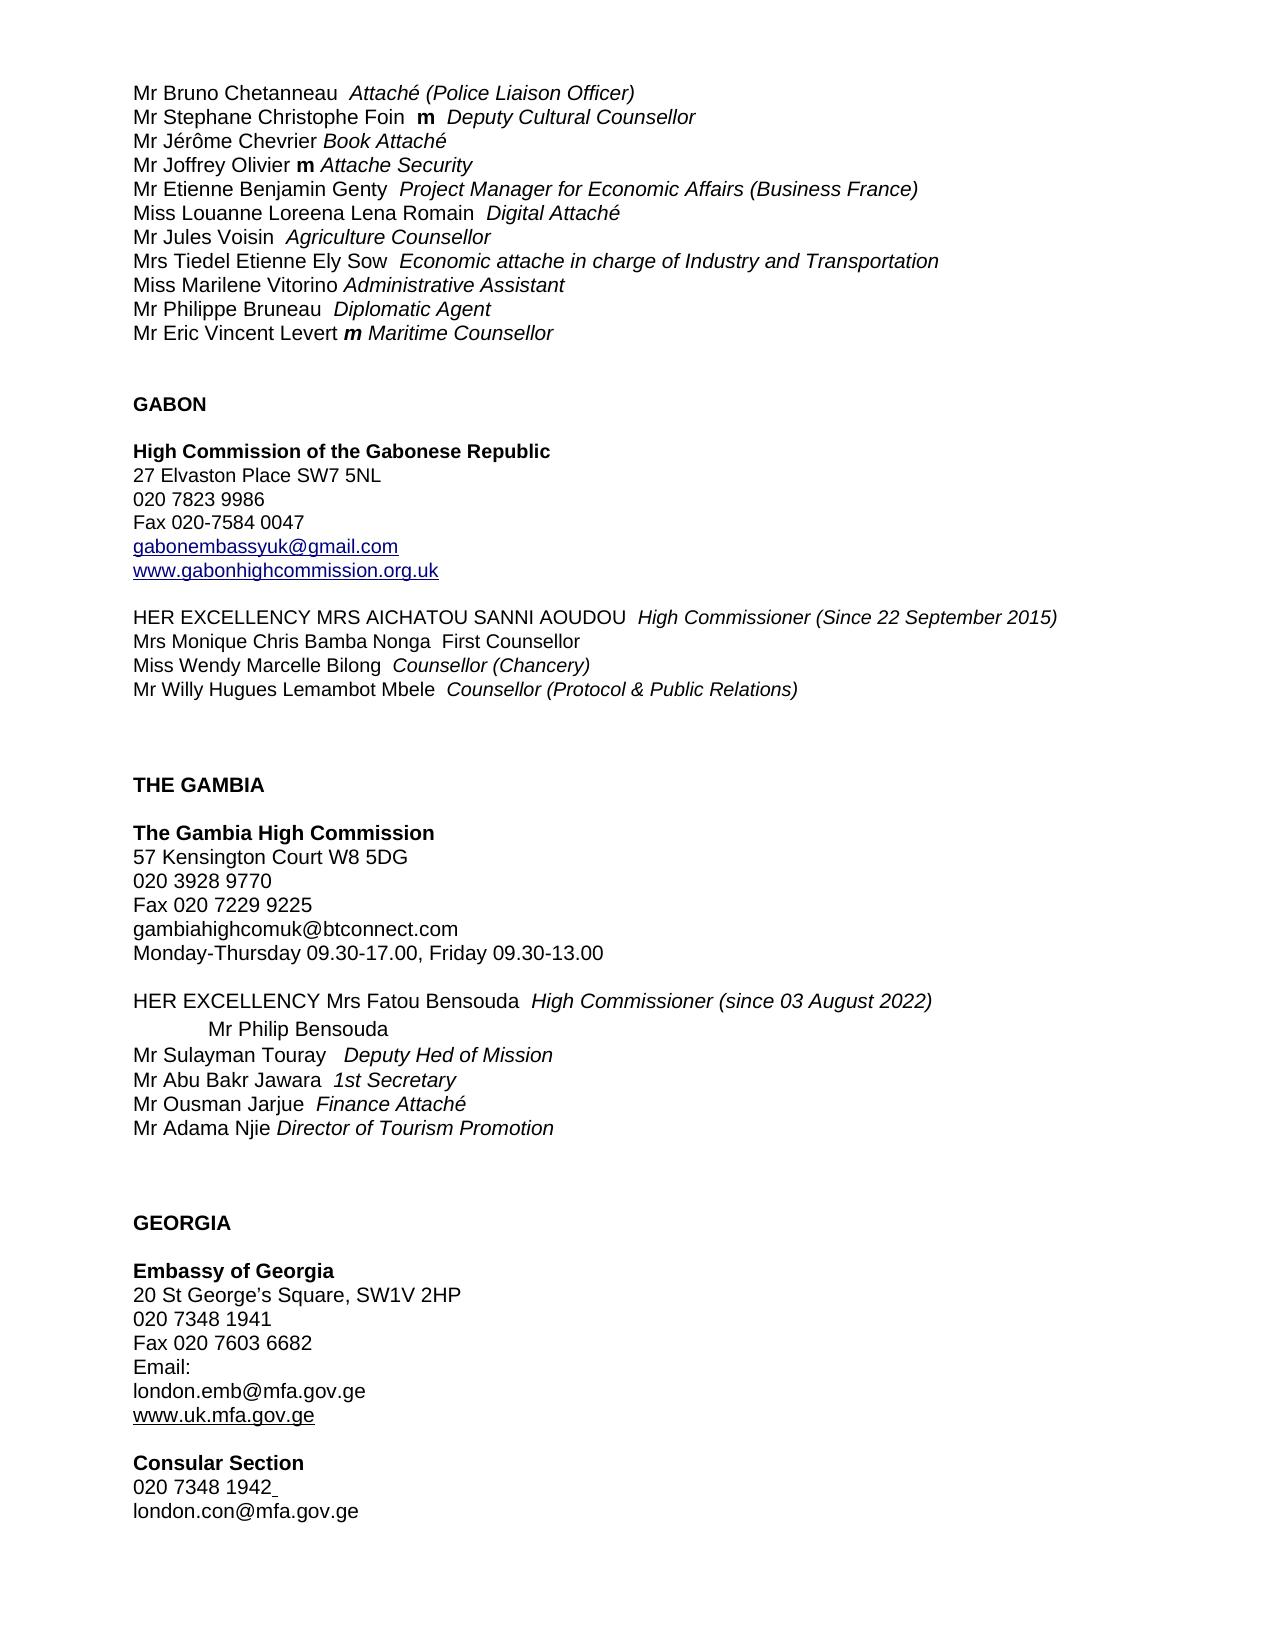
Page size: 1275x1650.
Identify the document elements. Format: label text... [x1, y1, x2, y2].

text Mr Adama Njie Director of Tourism Promotion [133, 1115, 1181, 1139]
text Embassy of Georgia [133, 1259, 1181, 1283]
text HER EXCELLENCY Mrs Fatou Bensouda High Commissioner (since 03 August 2022) [133, 989, 1181, 1013]
text Email: london.emb@mfa.gov.ge [133, 1355, 434, 1403]
text gambiahighcomuk@btconnect.com [133, 917, 1181, 941]
text 020 3928 9770 [133, 869, 1181, 893]
text Mrs Tiedel Etienne Ely Sow Economic attache in charge of Industry and Transportation [133, 249, 1181, 273]
text Mrs Monique Chris Bamba Nonga First Counsellor [133, 630, 1181, 653]
text Mr Etienne Benjamin Genty Project Manager for Economic Affairs (Business France) [133, 177, 1181, 201]
text THE GAMBIA [133, 773, 1181, 797]
text The Gambia High Commission [133, 821, 1181, 845]
text 27 Elvaston Place SW7 5NL [133, 464, 1181, 486]
text Mr Ousman Jarjue Finance Attaché [133, 1091, 1181, 1115]
text 020 7348 1941 [133, 1307, 1181, 1331]
text Monday-Thursday 09.30-17.00, Friday 09.30-13.00 [133, 941, 1181, 965]
text Mr Jules Voisin Agriculture Counsellor [133, 225, 1181, 249]
text Mr Sulayman Touray Deputy Hed of Mission [133, 1043, 1181, 1067]
text 57 Kensington Court W8 5DG [133, 845, 1181, 869]
text 20 St George’s Square, SW1V 2HP [133, 1283, 1181, 1307]
text Mr Bruno Chetanneau Attaché (Police Liaison Officer) [133, 81, 1181, 105]
text Mr Jérôme Chevrier Book Attaché [133, 129, 1181, 153]
text Fax 020 7229 9225 [133, 893, 1181, 917]
text Miss Wendy Marcelle Bilong Counsellor (Chancery) [133, 654, 1181, 676]
text Mr Stephane Christophe Foin m Deputy Cultural Counsellor [133, 105, 1181, 129]
text Mr Joffrey Olivier m Attache Security [133, 153, 1181, 177]
text Miss Marilene Vitorino Administrative Assistant [133, 273, 1181, 297]
text GABON [133, 392, 1181, 415]
subtitle GEORGIA [133, 1211, 1181, 1235]
text Mr Abu Bakr Jawara 1st Secretary [133, 1067, 1181, 1091]
text Mr Philippe Bruneau Diplomatic Agent [133, 297, 1181, 321]
text Consular Section [133, 1451, 1181, 1475]
text gabonembassyuk@gmail.com [133, 535, 1181, 558]
text High Commission of the Gabonese Republic [133, 440, 1181, 463]
text Fax 020 7603 6682 [133, 1331, 434, 1355]
text Fax 020-7584 0047 [133, 511, 1181, 534]
text 020 7348 1942 london.con@mfa.gov.ge [133, 1475, 430, 1523]
text Mr Philip Bensouda [133, 1013, 1181, 1042]
text 020 7823 9986 [133, 487, 1181, 510]
text Mr Eric Vincent Levert m Maritime Counsellor [133, 321, 1181, 344]
text HER EXCELLENCY MRS AICHATOU SANNI AOUDOU High Commissioner (Since 22 September 2015) [133, 606, 1181, 629]
text Mr Willy Hugues Lemambot Mbele Counsellor (Protocol & Public Relations) [133, 677, 1181, 700]
text Miss Louanne Loreena Lena Romain Digital Attaché [133, 201, 1181, 225]
text www.gabonhighcommission.org.uk [133, 559, 1181, 581]
text www.uk.mfa.gov.ge [133, 1403, 434, 1427]
